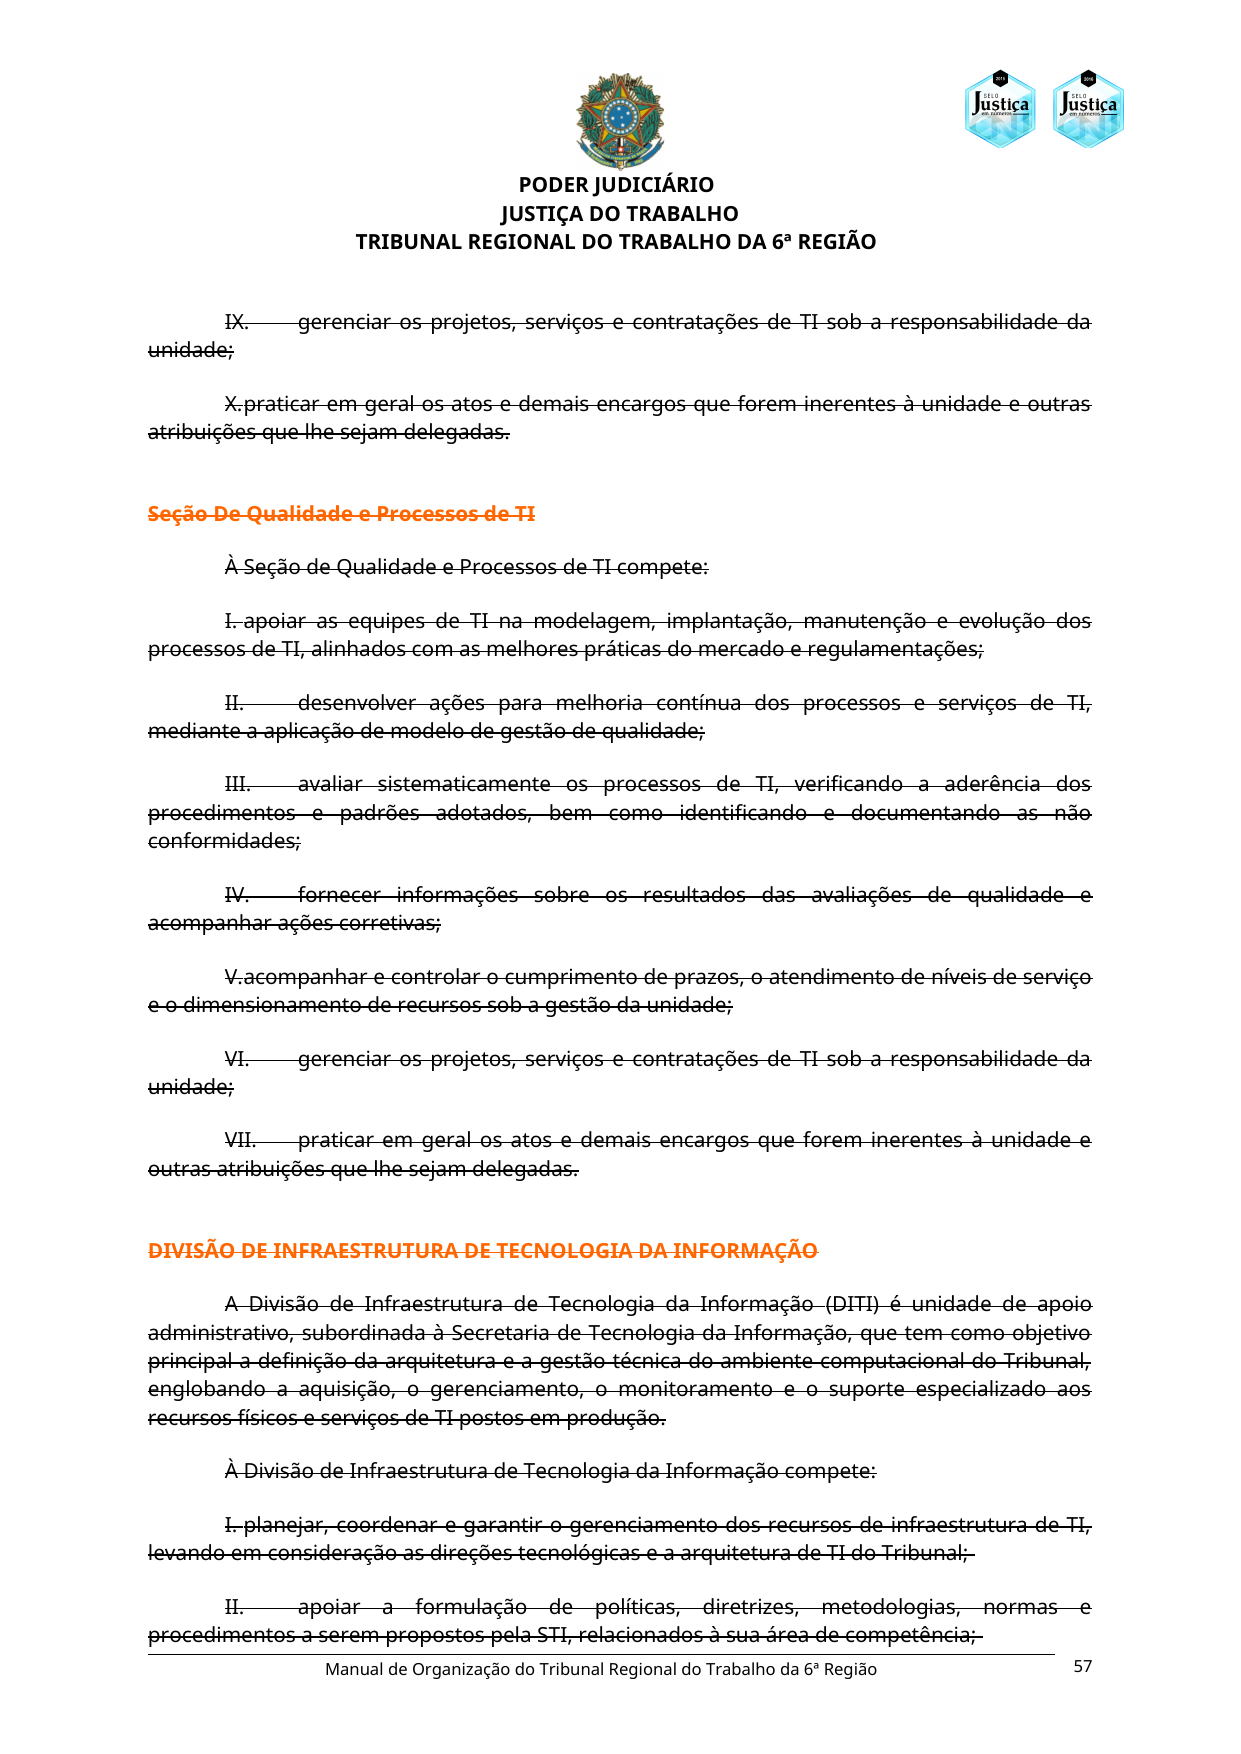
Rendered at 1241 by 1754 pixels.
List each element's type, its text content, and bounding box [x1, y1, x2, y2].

text A Divisão de Infraestrutura de Tecnologia da Informação (DITI) é unidade de apoio administrativo, subordinada à Secretaria de Tecnologia da Informação, que tem como objetivo principal a definição da arquitetura e a gestão técnica do ambiente computacional do Tribunal, englobando a aquisição, o gerenciamento, o monitoramento e o suporte especializado aos recursos físicos e serviços de TI postos em produção. [148, 1392, 1092, 1431]
text À Divisão de Infraestrutura de Tecnologia da Informação compete: [148, 1456, 1092, 1485]
list gerenciar os projetos, serviços e contratações de TI sob a responsabilidade da unidade; [148, 307, 1092, 364]
list apoiar as equipes de TI na modelagem, implantação, manutenção e evolução dos processos de TI, alinhados com as melhores práticas do mercado e regulamentações; [148, 606, 1092, 663]
list apoiar a formulação de políticas, diretrizes, metodologias, normas e procedimentos a serem propostos pela STI, relacionados à sua área de competência; [148, 1592, 1092, 1649]
text Seção De Qualidade e Processos de TI [148, 499, 1092, 527]
picture [576, 73, 665, 171]
list avaliar sistematicamente os processos de TI, verificando a aderência dos procedimentos e padrões adotados, bem como identificando e documentando as não conformidades; [148, 769, 1092, 814]
list planejar, coordenar e garantir o gerenciamento dos recursos de infraestrutura de TI, levando em consideração as direções tecnológicas e a arquitetura de TI do Tribunal; [148, 1510, 1092, 1567]
text DIVISÃO DE INFRAESTRUTURA DE TECNOLOGIA DA INFORMAÇÃO [148, 1236, 1092, 1264]
list fornecer informações sobre os resultados das avaliações de qualidade e acompanhar ações corretivas; [148, 880, 1092, 937]
text A Divisão de Infraestrutura de Tecnologia da Informação (DITI) é unidade de apoio administrativo, subordinada à Secretaria de Tecnologia da Informação, que tem como objetivo principal a definição da arquitetura e a gestão técnica do ambiente computacional do Tribunal, englobando a aquisição, o gerenciamento, o monitoramento e o suporte especializado aos recursos físicos e serviços de TI postos em produção. [148, 1335, 1092, 1391]
list gerenciar os projetos, serviços e contratações de TI sob a responsabilidade da unidade; [148, 1044, 1092, 1101]
text À Seção de Qualidade e Processos de TI compete: [148, 552, 1092, 581]
list praticar em geral os atos e demais encargos que forem inerentes à unidade e outras atribuições que lhe sejam delegadas. [148, 389, 1092, 446]
list desenvolver ações para melhoria contínua dos processos e serviços de TI, mediante a aplicação de modelo de gestão de qualidade; [148, 688, 1092, 744]
list acompanhar e controlar o cumprimento de prazos, o atendimento de níveis de serviço e o dimensionamento de recursos sob a gestão da unidade; [148, 962, 1092, 1019]
list avaliar sistematicamente os processos de TI, verificando a aderência dos procedimentos e padrões adotados, bem como identificando e documentando as não conformidades; [148, 816, 1092, 855]
text A Divisão de Infraestrutura de Tecnologia da Informação (DITI) é unidade de apoio administrativo, subordinada à Secretaria de Tecnologia da Informação, que tem como objetivo principal a definição da arquitetura e a gestão técnica do ambiente computacional do Tribunal, englobando a aquisição, o gerenciamento, o monitoramento e o suporte especializado aos recursos físicos e serviços de TI postos em produção. [148, 1289, 1092, 1334]
list praticar em geral os atos e demais encargos que forem inerentes à unidade e outras atribuições que lhe sejam delegadas. [148, 1126, 1092, 1182]
picture [964, 69, 1124, 148]
